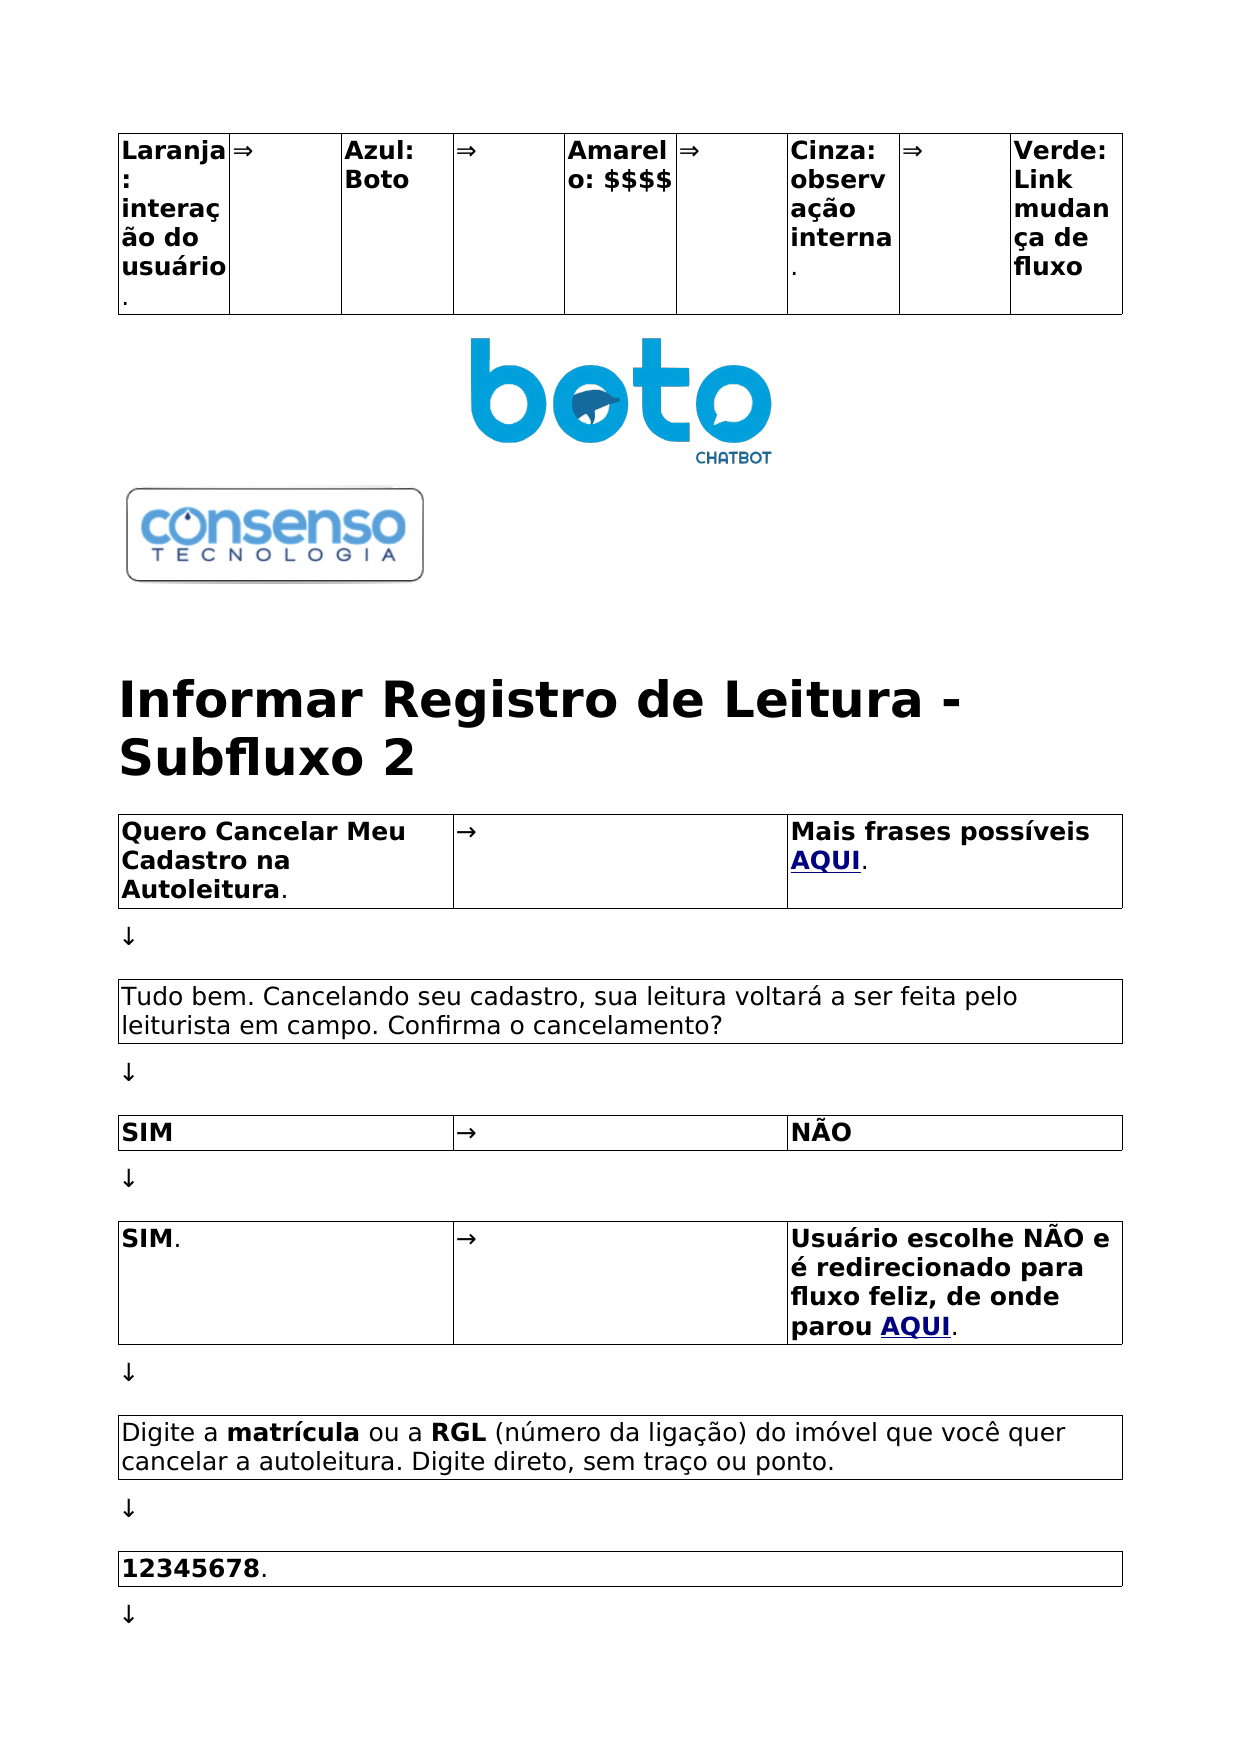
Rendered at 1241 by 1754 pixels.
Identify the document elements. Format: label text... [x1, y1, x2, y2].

table_header Cinza: observação interna. [788, 134, 899, 314]
table_header Quero Cancelar Meu Cadastro na Autoleitura. [119, 815, 453, 908]
text ↓ [118, 1359, 1122, 1388]
table_header ⇒ [454, 134, 564, 314]
table_header Amarelo: $$$$ [565, 134, 676, 314]
text ↓ [118, 923, 1122, 952]
table_header SIM [119, 1116, 453, 1150]
picture [118, 483, 431, 592]
table_header NÃO [788, 1116, 1122, 1150]
table_header Usuário escolhe NÃO e é redirecionado para fluxo feliz, de onde parou AQUI. [788, 1222, 1122, 1344]
table_header → [454, 1222, 787, 1344]
subtitle Informar Registro de Leitura - Subfluxo 2 [118, 671, 1122, 787]
text ↓ [118, 1165, 1122, 1194]
table_header → [454, 1116, 787, 1150]
text ↓ [118, 1601, 1122, 1630]
table_header ⇒ [230, 134, 341, 314]
table_header Laranja: interação do usuário. [119, 134, 229, 314]
table_header Digite a matrícula ou a RGL (número da ligação) do imóvel que você quer cancelar a autoleitura. Digite direto, sem traço ou ponto. [119, 1416, 1122, 1479]
table_header SIM. [119, 1222, 453, 1344]
table_header → [454, 815, 787, 908]
table_header ⇒ [900, 134, 1010, 314]
table_header Verde: Link mudança de fluxo [1011, 134, 1122, 314]
table_header 12345678. [119, 1552, 1122, 1586]
table_header Mais frases possíveis AQUI. [788, 815, 1122, 908]
table_header ⇒ [677, 134, 787, 314]
text ↓ [118, 1058, 1122, 1087]
table_header Tudo bem. Cancelando seu cadastro, sua leitura voltará a ser feita pelo leiturista em campo. Confirma o cancelamento? [119, 980, 1122, 1043]
picture [463, 328, 777, 471]
table_header Azul: Boto [342, 134, 453, 314]
text ↓ [118, 1494, 1122, 1523]
